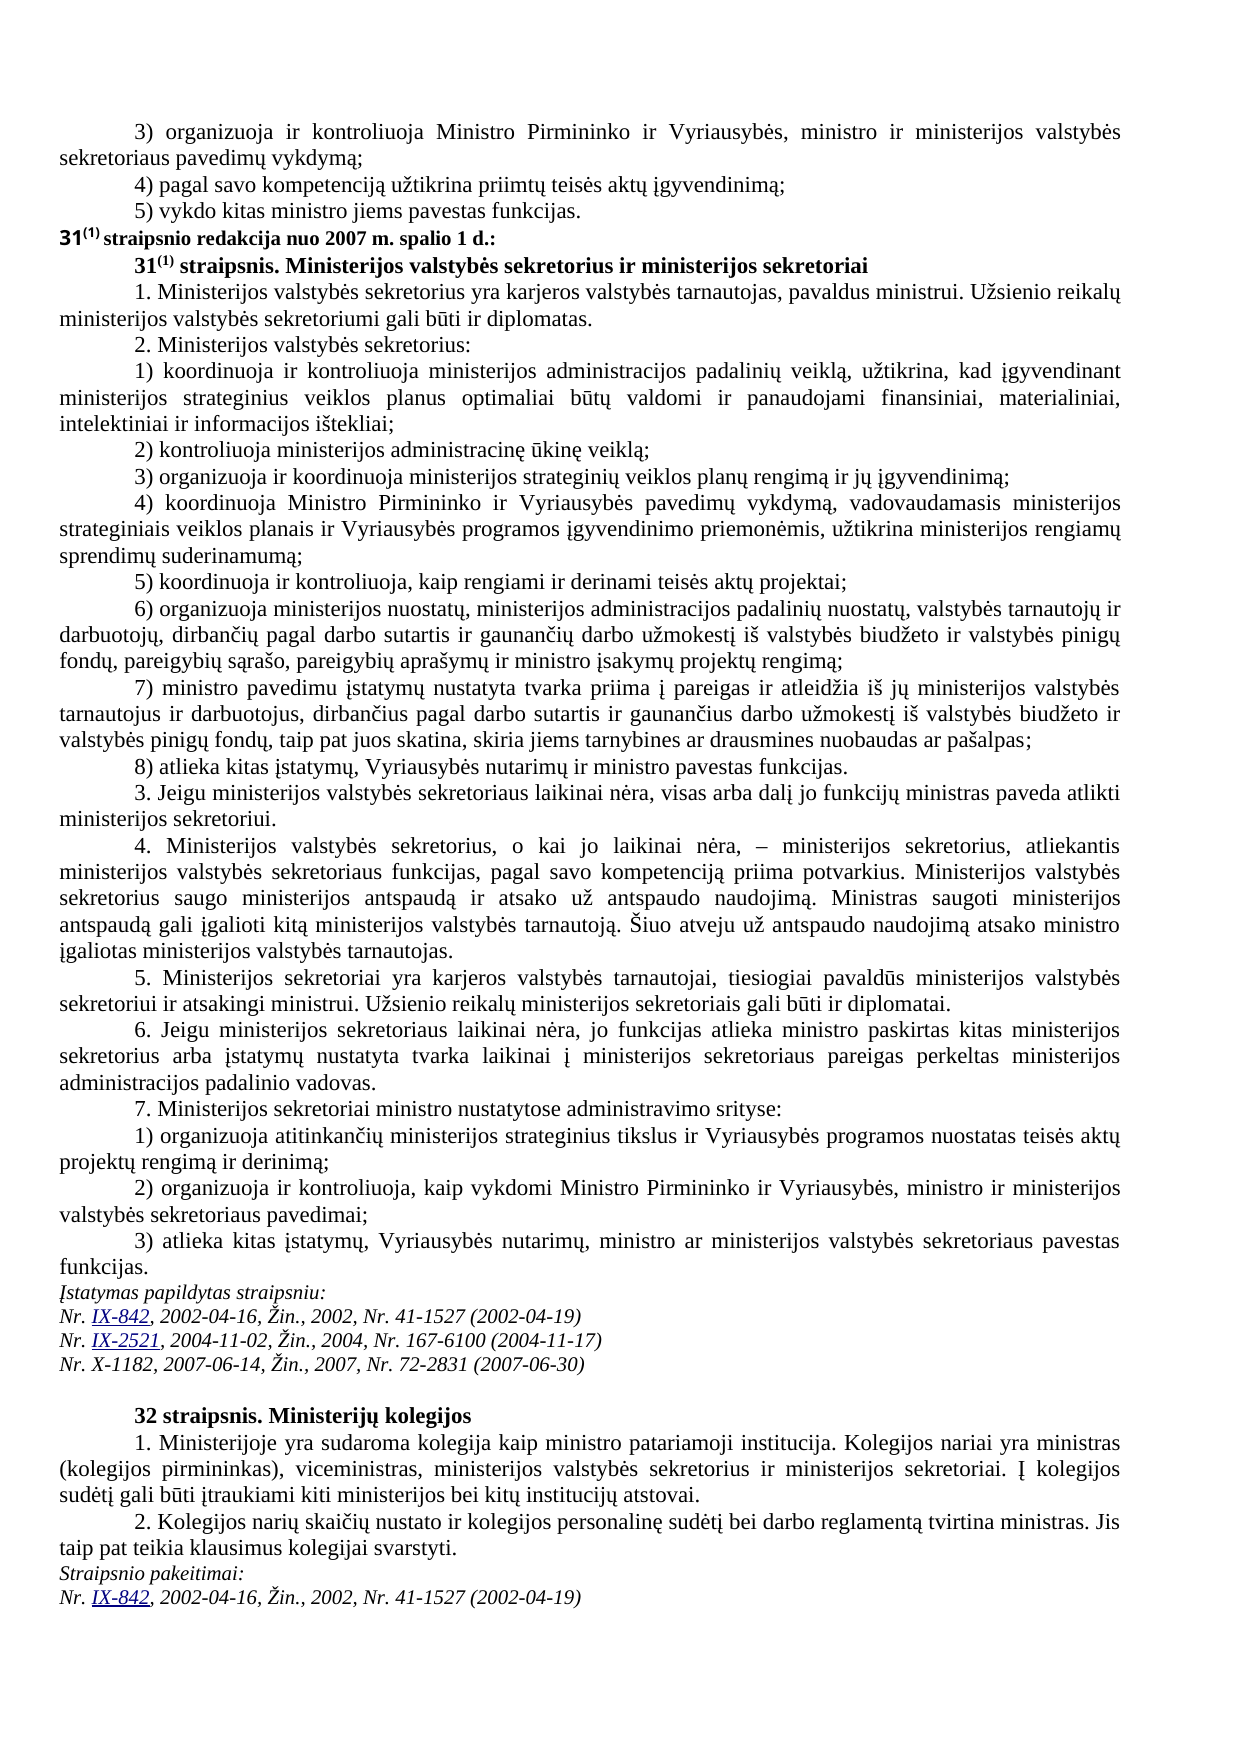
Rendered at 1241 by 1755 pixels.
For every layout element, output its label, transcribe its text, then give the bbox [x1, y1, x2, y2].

text 32 straipsnis. Ministerijų kolegijos [59, 1402, 1122, 1429]
text 3) organizuoja ir kontroliuoja Ministro Pirmininko ir Vyriausybės, ministro ir ministerijos valstybės sekretoriaus pavedimų vykdymą; [59, 118, 1122, 171]
text Straipsnio pakeitimai: [59, 1561, 1122, 1584]
text 4. Ministerijos valstybės sekretorius, o kai jo laikinai nėra, – ministerijos sekretorius, atliekantis ministerijos valstybės sekretoriaus funkcijas, pagal savo kompetenciją priima potvarkius. Ministerijos valstybės sekretorius saugo ministerijos antspaudą ir atsako už antspaudo naudojimą. Ministras saugoti ministerijos antspaudą gali įgalioti kitą ministerijos valstybės tarnautoją. Šiuo atveju už antspaudo naudojimą atsako ministro įgaliotas ministerijos valstybės tarnautojas. [59, 832, 1122, 963]
text Nr. IX-2521, 2004-11-02, Žin., 2004, Nr. 167-6100 (2004-11-17) [59, 1328, 1122, 1352]
text Nr. IX-842, 2002-04-16, Žin., 2002, Nr. 41-1527 (2002-04-19) [59, 1584, 1122, 1609]
text 6. Jeigu ministerijos sekretoriaus laikinai nėra, jo funkcijas atlieka ministro paskirtas kitas ministerijos sekretorius arba įstatymų nustatyta tvarka laikinai į ministerijos sekretoriaus pareigas perkeltas ministerijos administracijos padalinio vadovas. [59, 1016, 1122, 1095]
text 2) kontroliuoja ministerijos administracinę ūkinę veiklą; [59, 436, 1122, 463]
text 6) organizuoja ministerijos nuostatų, ministerijos administracijos padalinių nuostatų, valstybės tarnautojų ir darbuotojų, dirbančių pagal darbo sutartis ir gaunančių darbo užmokestį iš valstybės biudžeto ir valstybės pinigų fondų, pareigybių sąrašo, pareigybių aprašymų ir ministro įsakymų projektų rengimą; [59, 594, 1122, 674]
text 8) atlieka kitas įstatymų, Vyriausybės nutarimų ir ministro pavestas funkcijas. [59, 753, 1122, 779]
text 1. Ministerijoje yra sudaroma kolegija kaip ministro patariamoji institucija. Kolegijos nariai yra ministras (kolegijos pirmininkas), viceministras, ministerijos valstybės sekretorius ir ministerijos sekretoriai. Į kolegijos sudėtį gali būti įtraukiami kiti ministerijos bei kitų institucijų atstovai. [59, 1429, 1122, 1508]
text 3) atlieka kitas įstatymų, Vyriausybės nutarimų, ministro ar ministerijos valstybės sekretoriaus pavestas funkcijas. [59, 1227, 1122, 1280]
text 5) koordinuoja ir kontroliuoja, kaip rengiami ir derinami teisės aktų projektai; [59, 568, 1122, 594]
text 4) koordinuoja Ministro Pirmininko ir Vyriausybės pavedimų vykdymą, vadovaudamasis ministerijos strateginiais veiklos planais ir Vyriausybės programos įgyvendinimo priemonėmis, užtikrina ministerijos rengiamų sprendimų suderinamumą; [59, 489, 1122, 568]
text 4) pagal savo kompetenciją užtikrina priimtų teisės aktų įgyvendinimą; [59, 171, 1122, 197]
text 2. Kolegijos narių skaičių nustato ir kolegijos personalinę sudėtį bei darbo reglamentą tvirtina ministras. Jis taip pat teikia klausimus kolegijai svarstyti. [59, 1508, 1122, 1561]
text 7) ministro pavedimu įstatymų nustatyta tvarka priima į pareigas ir atleidžia iš jų ministerijos valstybės tarnautojus ir darbuotojus, dirbančius pagal darbo sutartis ir gaunančius darbo užmokestį iš valstybės biudžeto ir valstybės pinigų fondų, taip pat juos skatina, skiria jiems tarnybines ar drausmines nuobaudas ar pašalpas; [59, 674, 1122, 753]
text 31(1) straipsnis. Ministerijos valstybės sekretorius ir ministerijos sekretoriai [59, 252, 1122, 278]
text 5) vykdo kitas ministro jiems pavestas funkcijas. [59, 197, 1122, 223]
text 3. Jeigu ministerijos valstybės sekretoriaus laikinai nėra, visas arba dalį jo funkcijų ministras paveda atlikti ministerijos sekretoriui. [59, 779, 1122, 832]
text 1) koordinuoja ir kontroliuoja ministerijos administracijos padalinių veiklą, užtikrina, kad įgyvendinant ministerijos strateginius veiklos planus optimaliai būtų valdomi ir panaudojami finansiniai, materialiniai, intelektiniai ir informacijos ištekliai; [59, 357, 1122, 436]
text 1) organizuoja atitinkančių ministerijos strateginius tikslus ir Vyriausybės programos nuostatas teisės aktų projektų rengimą ir derinimą; [59, 1122, 1122, 1174]
text Nr. X-1182, 2007-06-14, Žin., 2007, Nr. 72-2831 (2007-06-30) [59, 1352, 1122, 1376]
text 1. Ministerijos valstybės sekretorius yra karjeros valstybės tarnautojas, pavaldus ministrui. Užsienio reikalų ministerijos valstybės sekretoriumi gali būti ir diplomatas. [59, 278, 1122, 331]
text 31(1) straipsnio redakcija nuo 2007 m. spalio 1 d.: [59, 223, 1122, 252]
text 2. Ministerijos valstybės sekretorius: [59, 331, 1122, 357]
text Įstatymas papildytas straipsniu: [59, 1280, 1122, 1304]
text 3) organizuoja ir koordinuoja ministerijos strateginių veiklos planų rengimą ir jų įgyvendinimą; [59, 463, 1122, 489]
text Nr. IX-842, 2002-04-16, Žin., 2002, Nr. 41-1527 (2002-04-19) [59, 1304, 1122, 1328]
text 5. Ministerijos sekretoriai yra karjeros valstybės tarnautojai, tiesiogiai pavaldūs ministerijos valstybės sekretoriui ir atsakingi ministrui. Užsienio reikalų ministerijos sekretoriais gali būti ir diplomatai. [59, 963, 1122, 1016]
text 7. Ministerijos sekretoriai ministro nustatytose administravimo srityse: [59, 1095, 1122, 1122]
text 2) organizuoja ir kontroliuoja, kaip vykdomi Ministro Pirmininko ir Vyriausybės, ministro ir ministerijos valstybės sekretoriaus pavedimai; [59, 1174, 1122, 1227]
